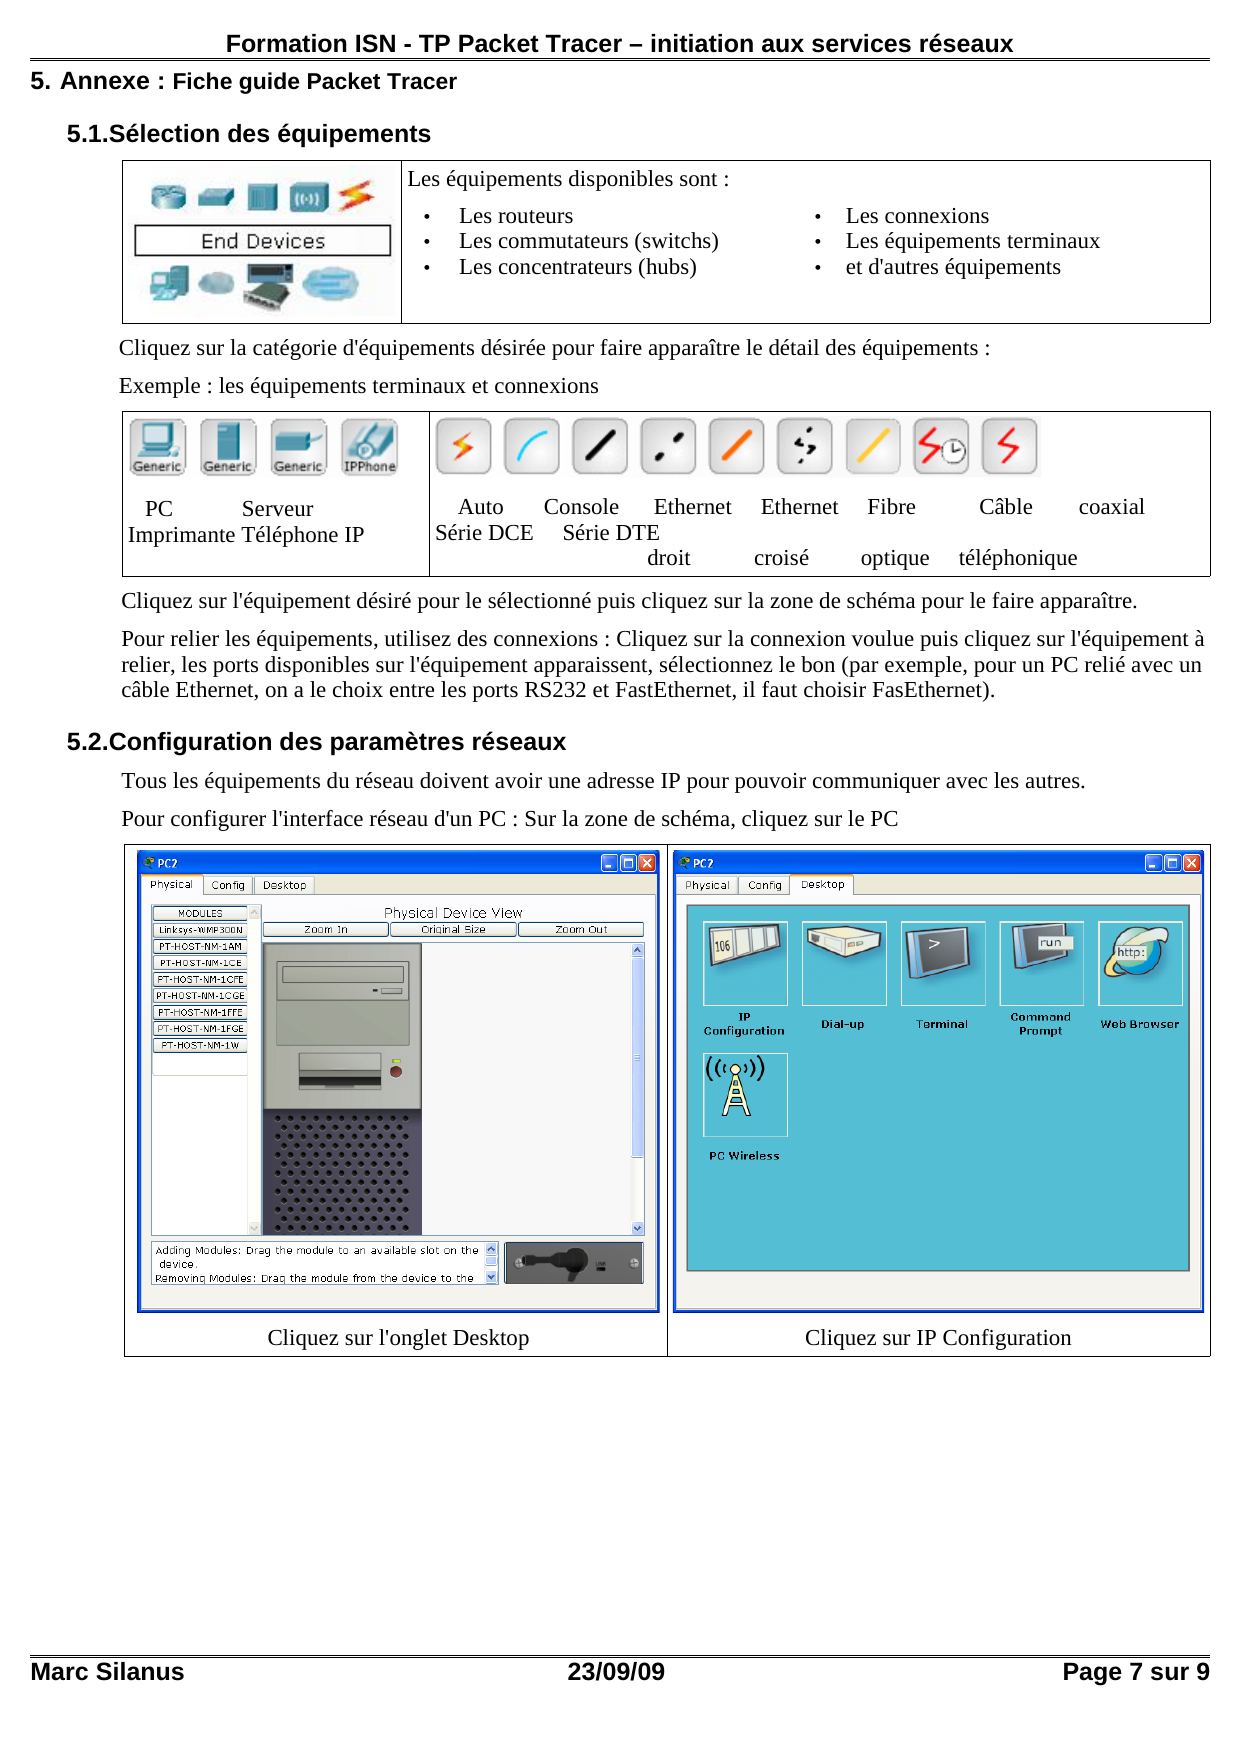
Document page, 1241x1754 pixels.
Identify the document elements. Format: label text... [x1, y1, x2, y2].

table_header Cliquez sur IP Configuration [668, 845, 1210, 1356]
table_cell Les routeurs Les commutateurs (switchs) Les concentrateurs (hubs) [402, 197, 800, 323]
picture [672, 850, 1205, 1313]
picture [434, 416, 1042, 482]
text Cliquez sur l'équipement désiré pour le sélectionné puis cliquez sur la zone de schéma pour le faire apparaître. [121, 588, 1210, 614]
table_cell Les connexions Les équipements terminaux et d'autres équipements [800, 197, 1210, 323]
picture [137, 850, 660, 1313]
picture [127, 416, 406, 484]
text Pour relier les équipements, utilisez des connexions : Cliquez sur la connexion voulue puis cliquez sur l'équipement à relier, les ports disponibles sur l'équipement apparaissent, sélectionnez le bon (par exemple, pour un PC relié avec un câble Ethernet, on a le choix entre les ports RS232 et FastEthernet, il faut choisir FasEthernet). [121, 626, 1210, 703]
table_header Auto Console Ethernet Ethernet Fibre Câble coaxial Série DCE Série DTE droit croisé optique téléphonique [430, 412, 1210, 576]
text Exemple : les équipements terminaux et connexions [119, 373, 1210, 398]
text Tous les équipements du réseau doivent avoir une adresse IP pour pouvoir communiquer avec les autres. [121, 768, 1210, 794]
table_header PC Serveur Imprimante Téléphone IP [123, 412, 429, 576]
text Cliquez sur la catégorie d'équipements désirée pour faire apparaître le détail des équipements : [119, 335, 1210, 360]
subtitle Configuration des paramètres réseaux [60, 728, 1210, 756]
table_header [123, 161, 401, 323]
subtitle Annexe : Fiche guide Packet Tracer [30, 66, 1210, 94]
picture [127, 165, 396, 318]
table_header Cliquez sur l'onglet Desktop [125, 845, 667, 1356]
subtitle Sélection des équipements [60, 119, 1210, 147]
text Pour configurer l'interface réseau d'un PC : Sur la zone de schéma, cliquez sur le PC [121, 806, 1210, 832]
table_header Les équipements disponibles sont : [402, 161, 1210, 197]
